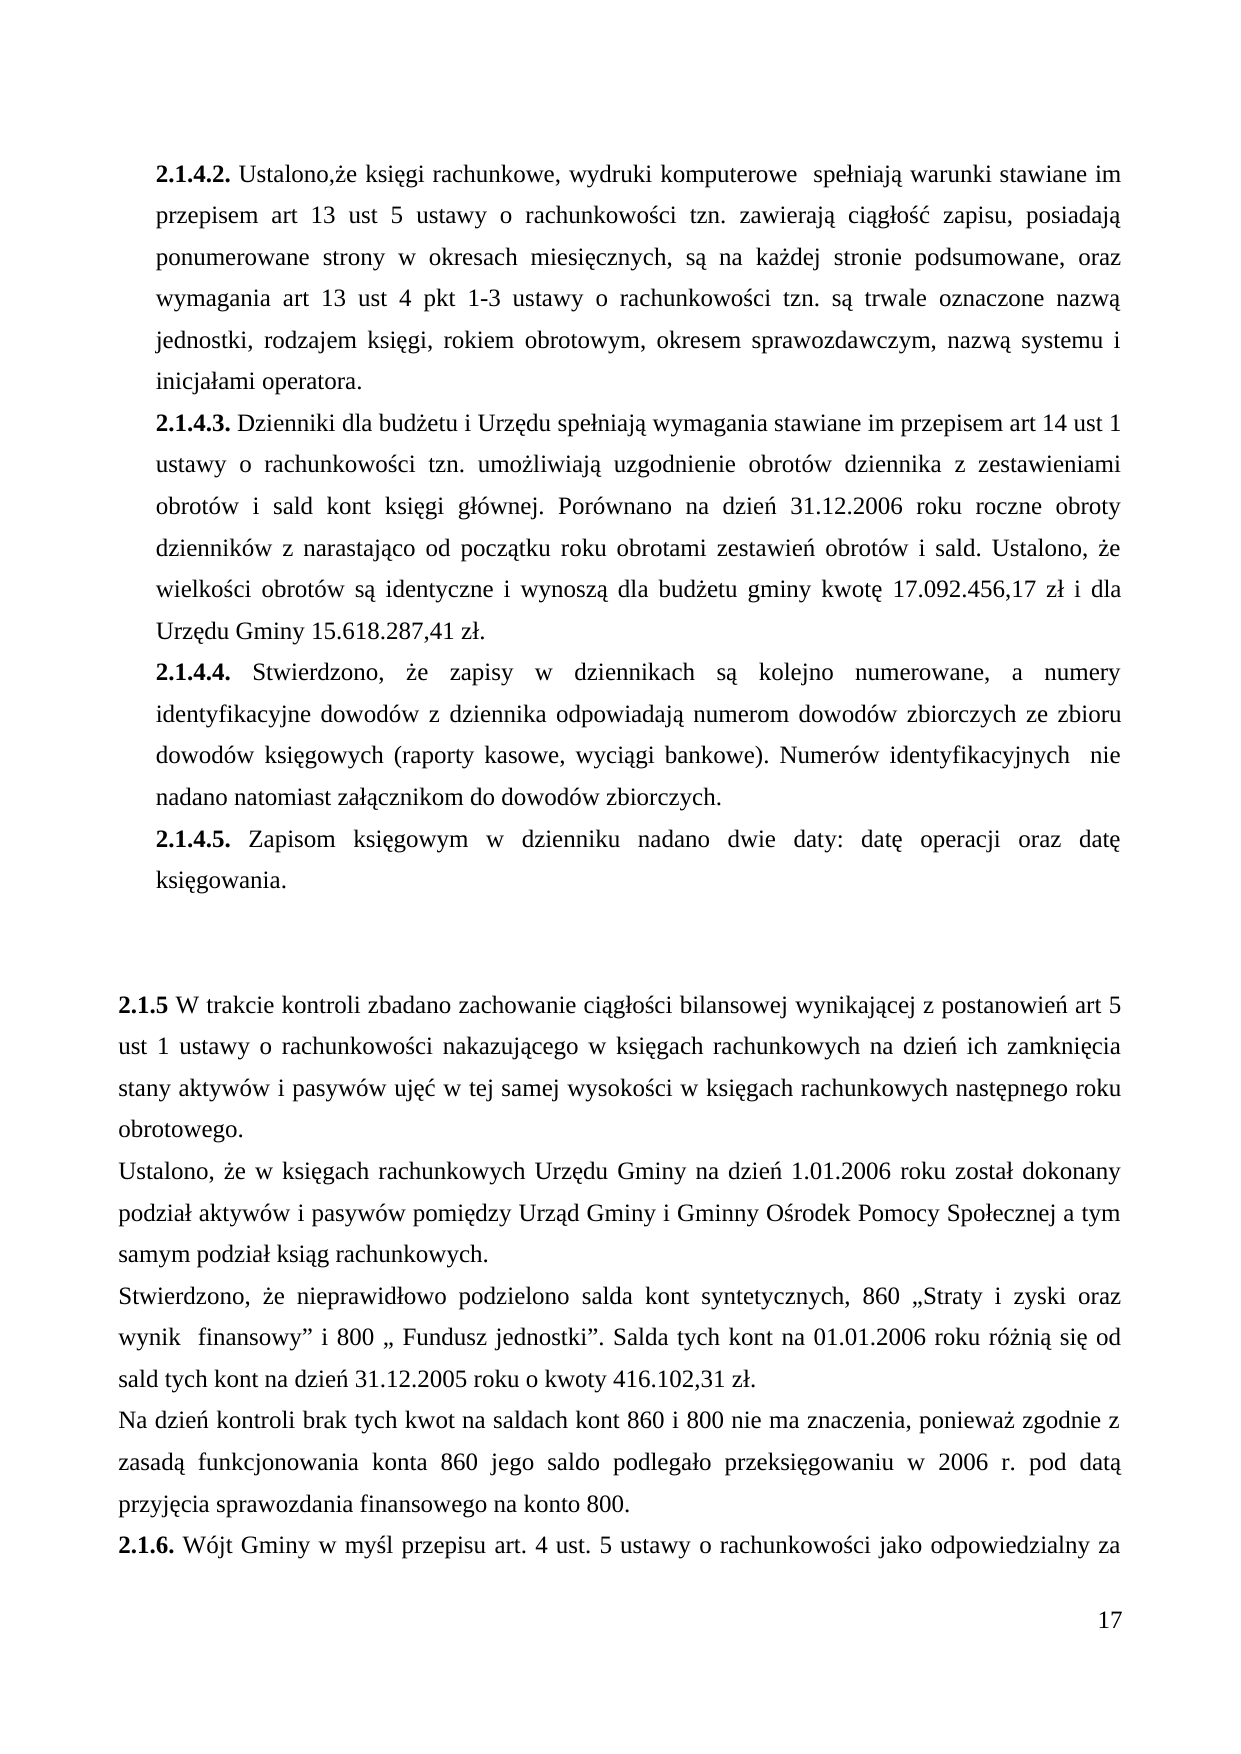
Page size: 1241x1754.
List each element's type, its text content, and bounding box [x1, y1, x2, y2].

text 2.1.5 W trakcie kontroli zbadano zachowanie ciągłości bilansowej wynikającej z postanowień art 5 ust 1 ustawy o rachunkowości nakazującego w księgach rachunkowych na dzień ich zamknięcia stany aktywów i pasywów ujęć w tej samej wysokości w księgach rachunkowych następnego roku obrotowego. [118, 991, 1122, 1143]
text Na dzień kontroli brak tych kwot na saldach kont 860 i 800 nie ma znaczenia, ponieważ zgodnie z zasadą funkcjonowania konta 860 jego saldo podlegało przeksięgowaniu w 2006 r. pod datą przyjęcia sprawozdania finansowego na konto 800. [118, 1407, 1122, 1517]
text Stwierdzono, że nieprawidłowo podzielono salda kont syntetycznych, 860 „Straty i zyski oraz wynik finansowy” i 800 „ Fundusz jednostki”. Salda tych kont na 01.01.2006 roku różnią się od sald tych kont na dzień 31.12.2005 roku o kwoty 416.102,31 zł. [118, 1282, 1122, 1393]
list 2.1.4.2. Ustalono,że księgi rachunkowe, wydruki komputerowe spełniają warunki stawiane im przepisem art 13 ust 5 ustawy o rachunkowości tzn. zawierają ciągłość zapisu, posiadają ponumerowane strony w okresach miesięcznych, są na każdej stronie podsumowane, oraz wymagania art 13 ust 4 pkt 1-3 ustawy o rachunkowości tzn. są trwale oznaczone nazwą jednostki, rodzajem księgi, rokiem obrotowym, okresem sprawozdawczym, nazwą systemu i inicjałami operatora. [118, 160, 1122, 395]
list 2.1.4.3. Dzienniki dla budżetu i Urzędu spełniają wymagania stawiane im przepisem art 14 ust 1 ustawy o rachunkowości tzn. umożliwiają uzgodnienie obrotów dziennika z zestawieniami obrotów i sald kont księgi głównej. Porównano na dzień 31.12.2006 roku roczne obroty dzienników z narastająco od początku roku obrotami zestawień obrotów i sald. Ustalono, że wielkości obrotów są identyczne i wynoszą dla budżetu gminy kwotę 17.092.456,17 zł i dla Urzędu Gminy 15.618.287,41 zł. [118, 409, 1122, 644]
text 2.1.6. Wójt Gminy w myśl przepisu art. 4 ust. 5 ustawy o rachunkowości jako odpowiedzialny za [118, 1531, 1122, 1559]
list 2.1.4.5. Zapisom księgowym w dzienniku nadano dwie daty: datę operacji oraz datę księgowania. [118, 825, 1122, 894]
text Ustalono, że w księgach rachunkowych Urzędu Gminy na dzień 1.01.2006 roku został dokonany podział aktywów i pasywów pomiędzy Urząd Gminy i Gminny Ośrodek Pomocy Społecznej a tym samym podział ksiąg rachunkowych. [118, 1157, 1122, 1268]
list 2.1.4.4. Stwierdzono, że zapisy w dziennikach są kolejno numerowane, a numery identyfikacyjne dowodów z dziennika odpowiadają numerom dowodów zbiorczych ze zbioru dowodów księgowych (raporty kasowe, wyciągi bankowe). Numerów identyfikacyjnych nie nadano natomiast załącznikom do dowodów zbiorczych. [118, 658, 1122, 811]
